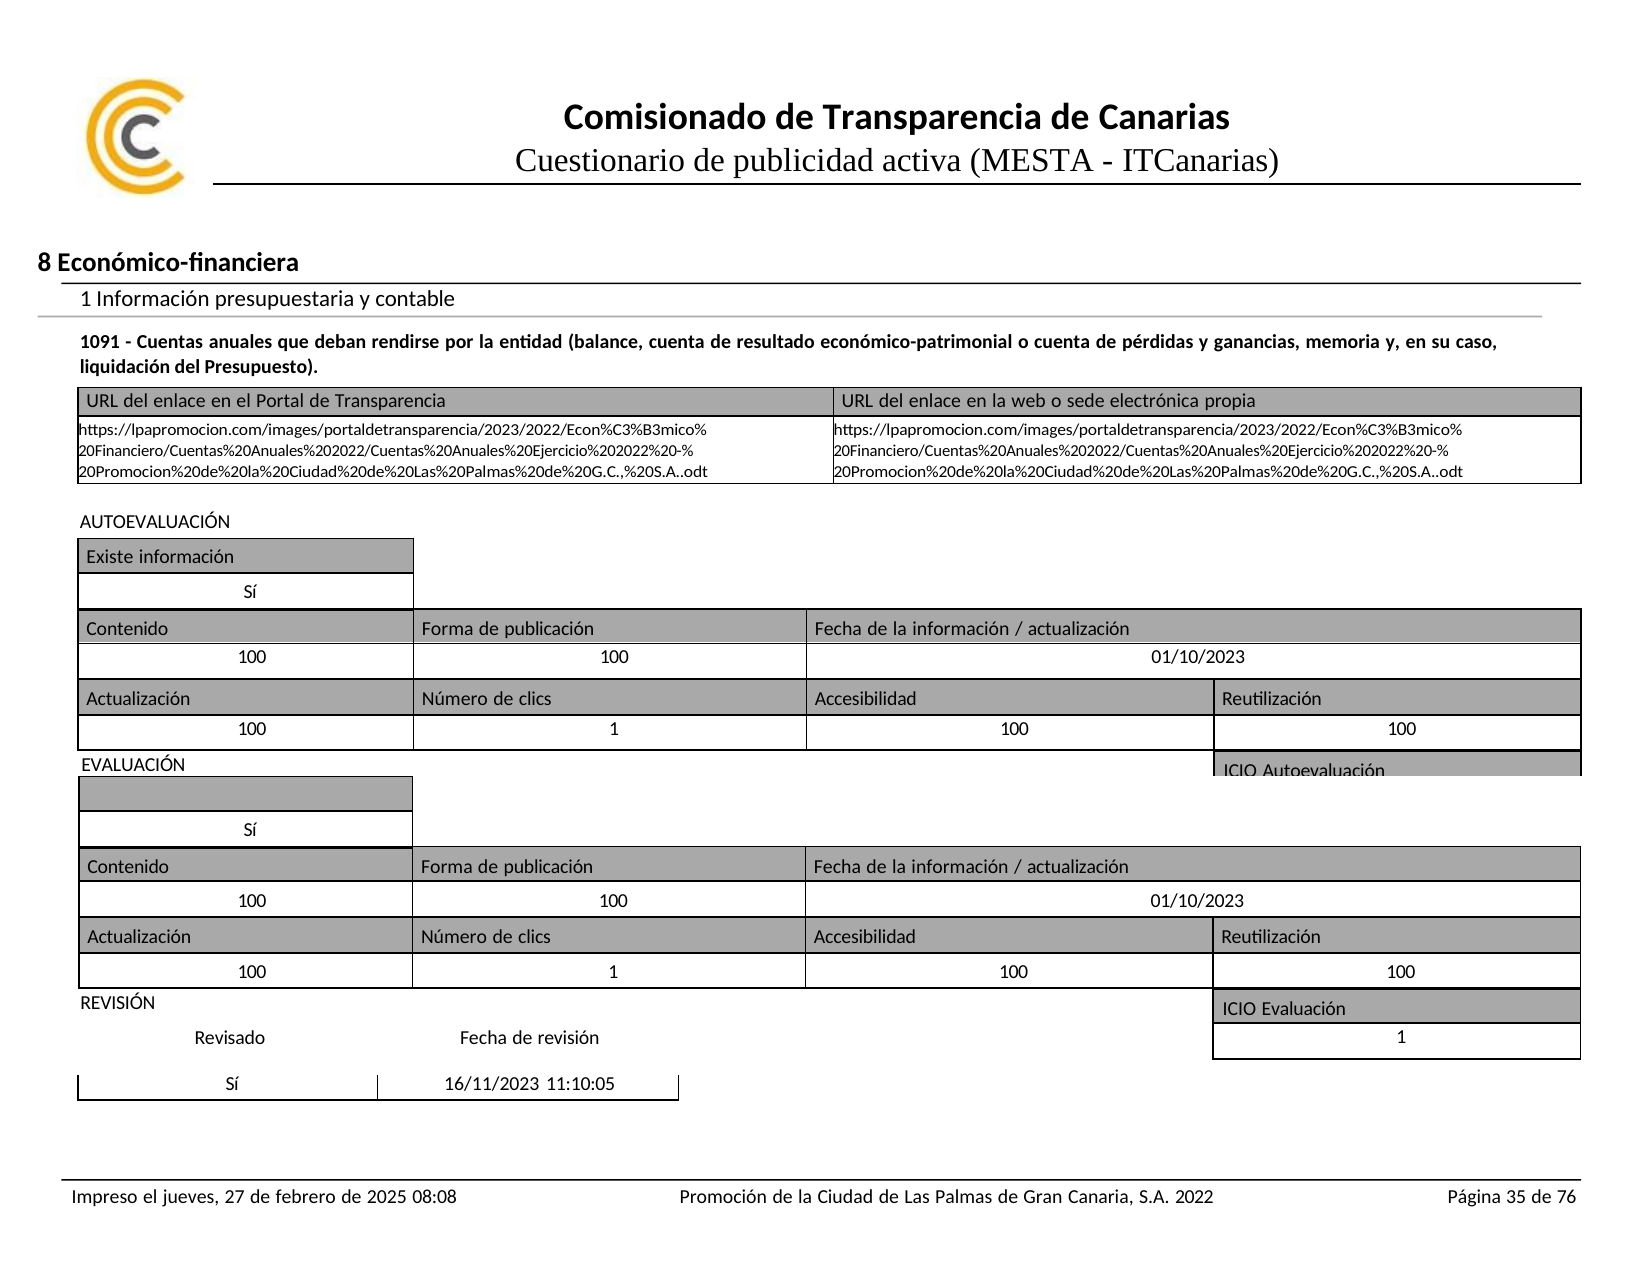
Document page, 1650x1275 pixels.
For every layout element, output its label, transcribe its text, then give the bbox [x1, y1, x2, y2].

text 1091 - Cuentas anuales que deban rendirse por la entidad (balance, cuenta de resultado económico-patrimonial o cuenta de pérdidas y ganancias, memoria y, en su caso, liquidación del Presupuesto). [79, 329, 1564, 378]
table_cell Reutilización [1214, 918, 1580, 952]
table_header [413, 776, 1580, 846]
subtitle 8 Económico-financiera [37, 245, 1612, 278]
table_cell 1 [1214, 1024, 1580, 1058]
text AUTOEVALUACIÓN [79, 510, 1612, 534]
table_cell Accesibilidad [806, 918, 1212, 952]
table_cell Accesibilidad [807, 680, 1213, 714]
table_cell Sí [79, 1075, 377, 1099]
table_cell 01/10/2023 [807, 644, 1580, 678]
table_cell Reutilización [1215, 680, 1580, 714]
table_cell ICIO Autoevaluación [1215, 752, 1580, 776]
table_cell Sí [80, 812, 412, 846]
table_cell 100 [414, 644, 806, 678]
table_cell 100 [79, 644, 413, 678]
table_cell Fecha de la información / actualización [806, 847, 1580, 880]
table_cell 100 [1214, 954, 1580, 987]
table_cell Número de clics [414, 680, 806, 714]
table_cell ICIO Evaluación [1214, 990, 1580, 1022]
table_cell Forma de publicación [414, 610, 806, 642]
table_cell Contenido [79, 611, 413, 642]
table_cell https://lpapromocion.com/images/portaldetransparencia/2023/2022/Econ%C3%B3mico% 20Financiero/Cuentas%20Anuales%202022/Cuentas%20Anuales%20Ejercicio%202022%20-% 20Promocion%20de%20la%20Ciudad%20de%20Las%20Palmas%20de%20G.C.,%20S.A..odt [834, 417, 1580, 482]
table_header Existe información [79, 539, 413, 572]
table_cell 100 [80, 954, 412, 987]
subtitle 1 Información presupuestaria y contable [79, 278, 1612, 312]
table_header URL del enlace en el Portal de Transparencia [79, 388, 833, 415]
table_cell 1 [413, 954, 805, 987]
table_cell https://lpapromocion.com/images/portaldetransparencia/2023/2022/Econ%C3%B3mico% 20Financiero/Cuentas%20Anuales%202022/Cuentas%20Anuales%20Ejercicio%202022%20-% 20Promocion%20de%20la%20Ciudad%20de%20Las%20Palmas%20de%20G.C.,%20S.A..odt [79, 417, 833, 482]
table_cell REVISIÓN Revisado Fecha de revisión [79, 989, 1212, 1058]
table_cell Sí [79, 574, 413, 608]
table_cell 100 [79, 716, 413, 749]
table_cell Actualización [80, 918, 412, 952]
table_cell 100 [80, 882, 412, 916]
table_header [80, 777, 412, 810]
table_cell 100 [806, 954, 1212, 987]
table_cell Número de clics [413, 918, 805, 952]
table_cell Contenido [80, 849, 412, 880]
table_cell EVALUACIÓN Existe información [78, 751, 1213, 776]
table_cell 16/11/2023 11:10:05 [378, 1075, 678, 1099]
table_cell Actualización [79, 680, 413, 714]
table_cell 01/10/2023 [806, 882, 1580, 916]
table_cell Forma de publicación [413, 847, 805, 880]
table_cell 100 [807, 716, 1213, 749]
subtitle 8 Económico-financiera [72, 776, 1587, 1075]
table_header URL del enlace en la web o sede electrónica propia [834, 388, 1580, 415]
table_cell 100 [1215, 716, 1580, 749]
table_cell 1 [414, 716, 806, 749]
table_cell 100 [413, 882, 805, 916]
table_header [414, 538, 1581, 608]
table_cell Fecha de la información / actualización [807, 610, 1580, 642]
